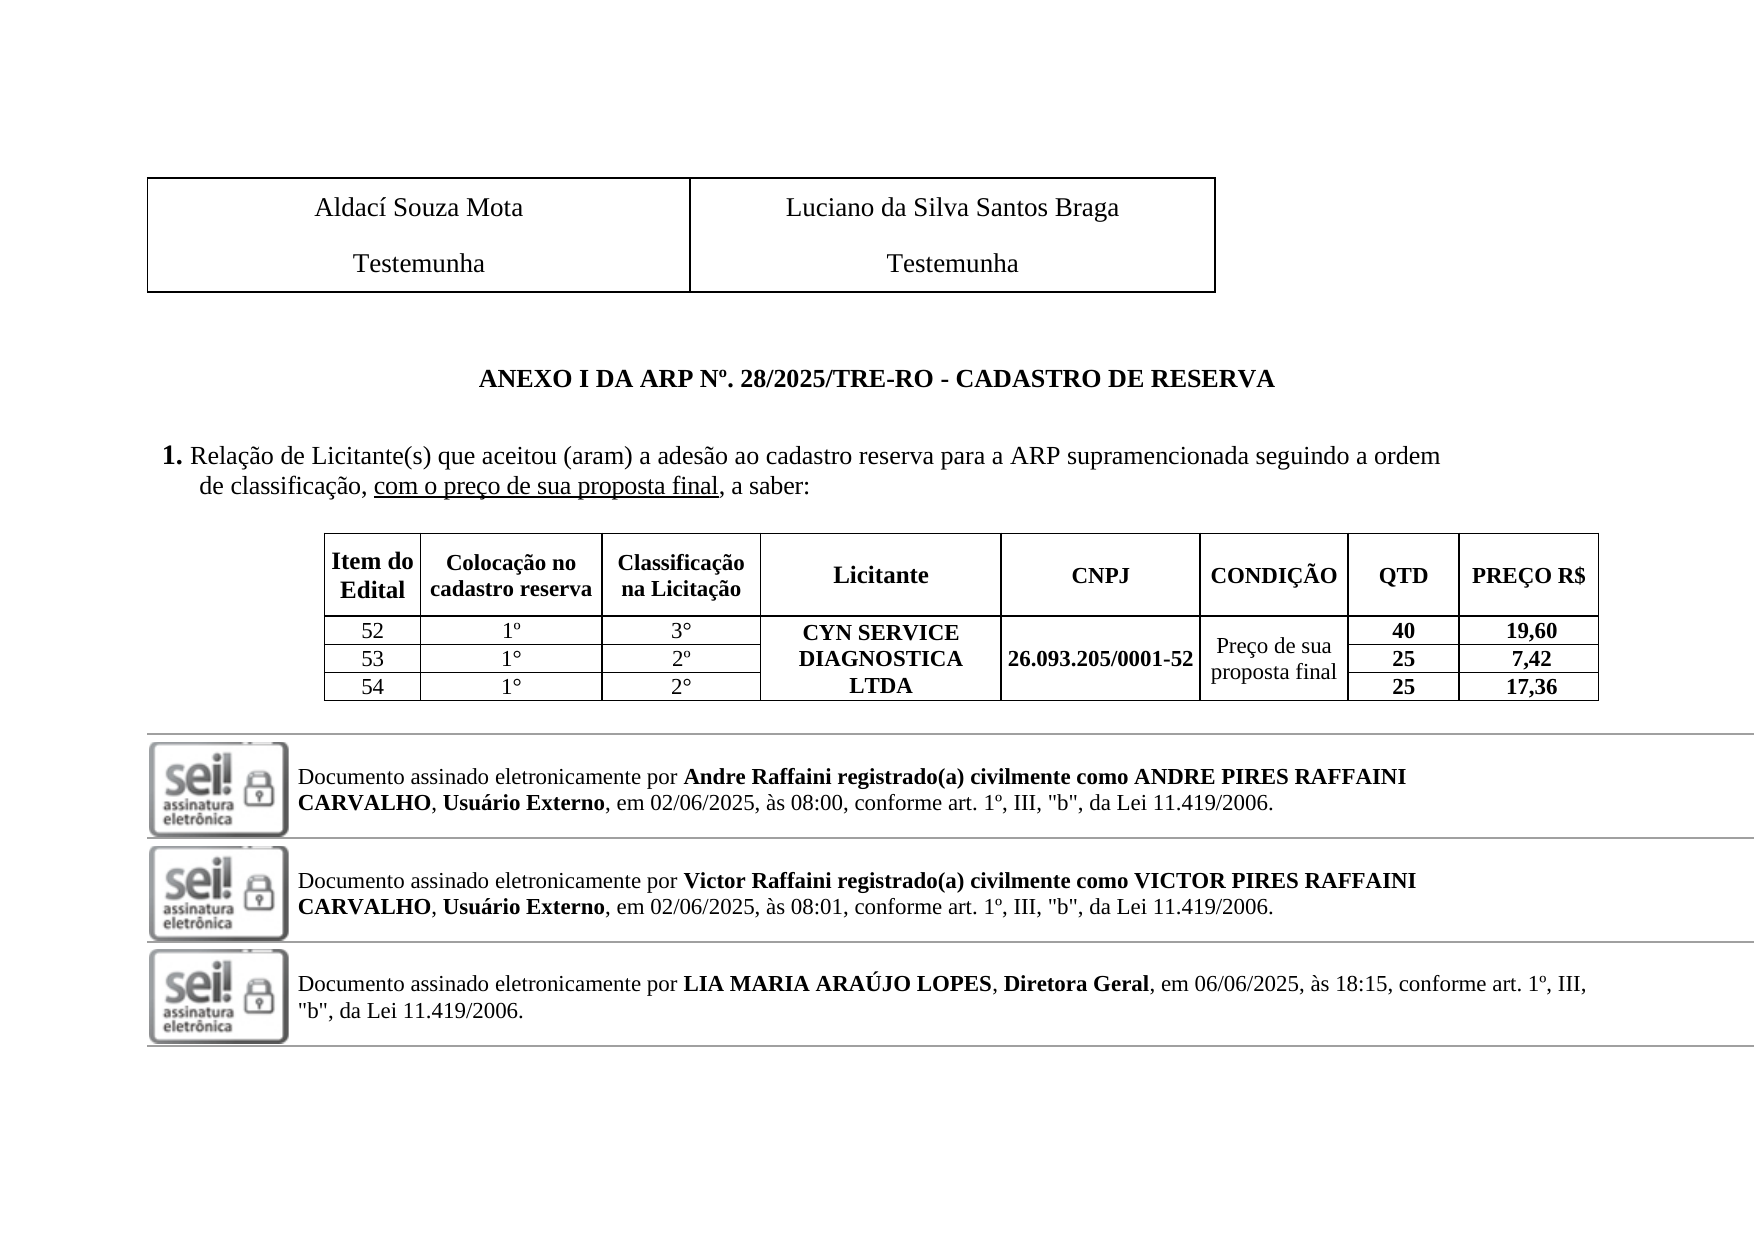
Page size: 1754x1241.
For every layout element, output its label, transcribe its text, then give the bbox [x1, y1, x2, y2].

text 1. Relação de Licitante(s) que aceitou (aram) a adesão ao cadastro reserva para a ARP supramencionada seguindo a ordem de classificação, com o preço de sua proposta final, a saber: [162, 438, 1606, 500]
table_cell 40 [1349, 617, 1458, 643]
table_header [148, 948, 296, 1045]
table_cell 19,60 [1460, 617, 1598, 643]
table_cell 7,42 [1460, 645, 1598, 672]
table_header CNPJ [1002, 534, 1199, 615]
table_header [148, 741, 296, 837]
table_cell Luciano da Silva Santos Braga Testemunha [691, 179, 1214, 291]
table_header Licitante [761, 534, 1000, 615]
table_cell CYN SERVICE DIAGNOSTICA LTDA [761, 617, 1000, 700]
table_cell 26.093.205/0001-52 [1002, 617, 1199, 700]
text ANEXO I DA ARP Nº. 28/2025/TRE-RO - CADASTRO DE RESERVA [160, 363, 1594, 393]
table_header Documento assinado eletronicamente por Victor Raffaini registrado(a) civilmente como VICTOR PIRES RAFFAINI CARVALHO, Usuário Externo, em 02/06/2025, às 08:01, conforme art. 1º, III, "b", da Lei 11.419/2006. [296, 844, 1606, 941]
table_cell 1° [421, 673, 601, 700]
table_header QTD [1349, 534, 1458, 615]
table_cell 53 [325, 645, 420, 672]
table_header Colocação no cadastro reserva [421, 534, 601, 615]
table_header Classificação na Licitação [603, 534, 760, 615]
table_cell 1º [421, 617, 601, 643]
table_cell Preço de sua proposta final [1201, 617, 1347, 700]
table_cell 25 [1349, 673, 1458, 700]
table_cell 2° [603, 673, 760, 700]
table_cell 3° [603, 617, 760, 643]
table_cell 25 [1349, 645, 1458, 672]
table_header Item do Edital [325, 534, 420, 615]
table_cell Aldací Souza Mota Testemunha [148, 179, 689, 291]
table_header PREÇO R$ [1460, 534, 1598, 615]
table_header CONDIÇÃO [1201, 534, 1347, 615]
table_cell 1° [421, 645, 601, 672]
table_cell 54 [325, 673, 420, 700]
table_cell 52 [325, 617, 420, 643]
table_header [148, 844, 296, 941]
table_header Documento assinado eletronicamente por LIA MARIA ARAÚJO LOPES, Diretora Geral, em 06/06/2025, às 18:15, conforme art. 1º, III, "b", da Lei 11.419/2006. [296, 948, 1606, 1045]
table_cell 2º [603, 645, 760, 672]
table_header Documento assinado eletronicamente por Andre Raffaini registrado(a) civilmente como ANDRE PIRES RAFFAINI CARVALHO, Usuário Externo, em 02/06/2025, às 08:00, conforme art. 1º, III, "b", da Lei 11.419/2006. [296, 741, 1606, 837]
table_cell 17,36 [1460, 673, 1598, 700]
